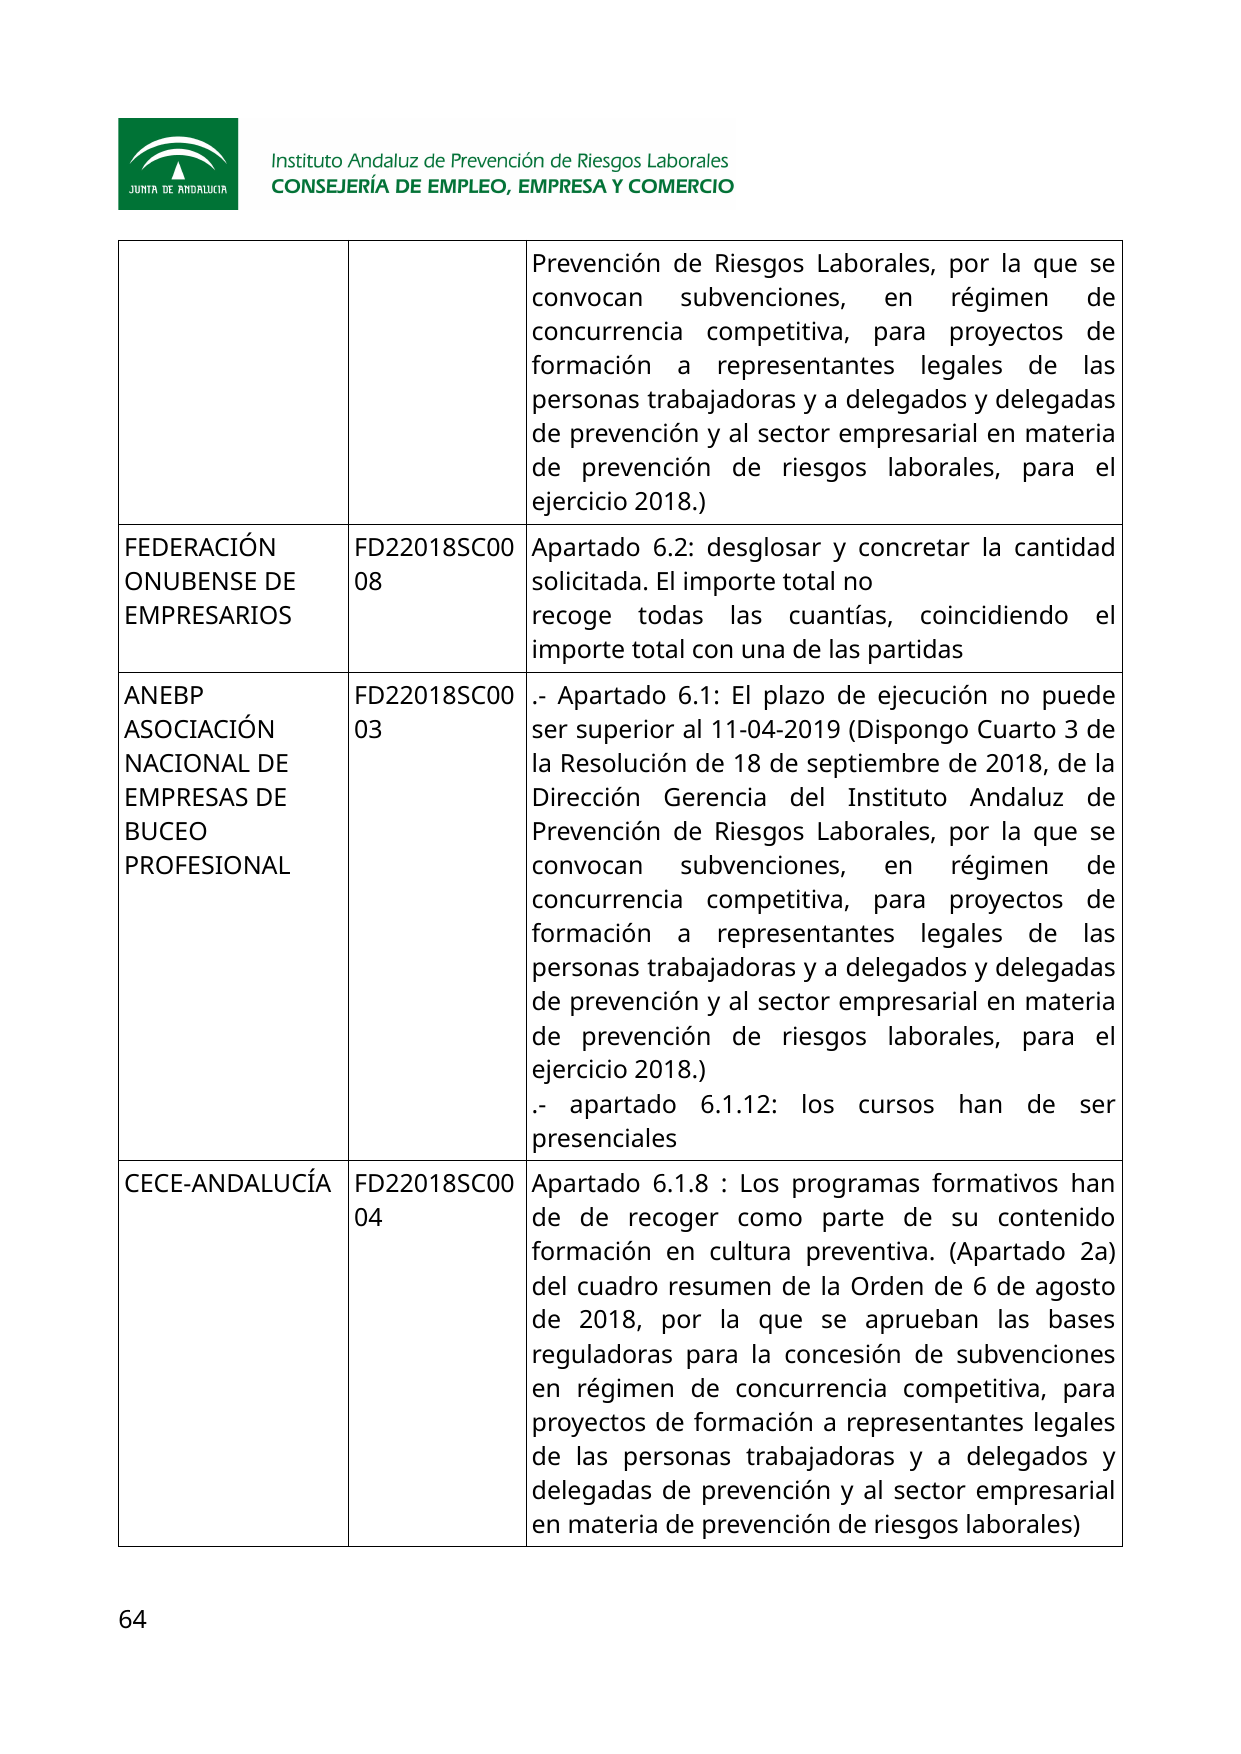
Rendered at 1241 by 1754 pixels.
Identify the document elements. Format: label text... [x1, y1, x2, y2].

picture [118, 118, 737, 210]
table_cell FD22018SC0008 [349, 525, 526, 672]
table_cell .- Apartado 6.1: El plazo de ejecución no puede ser superior al 11-04-2019 (Dispongo Cuarto 3 de la Resolución de 18 de septiembre de 2018, de la Dirección Gerencia del Instituto Andaluz de Prevención de Riesgos Laborales, por la que se convocan subvenciones, en régimen de concurrencia competitiva, para proyectos de formación a representantes legales de las personas trabajadoras y a delegados y delegadas de prevención y al sector empresarial en materia de prevención de riesgos laborales, para el ejercicio 2018.) .- apartado 6.1.12: los cursos han de ser presenciales [527, 673, 1122, 1160]
table_cell FD22018SC0004 [349, 1161, 526, 1546]
table_cell [119, 241, 348, 524]
table_cell FD22018SC0003 [349, 673, 526, 1160]
table_cell Apartado 6.2: desglosar y concretar la cantidad solicitada. El importe total no recoge todas las cuantías, coincidiendo el importe total con una de las partidas [527, 525, 1122, 672]
table_cell [349, 241, 526, 524]
table_cell ANEBP ASOCIACIÓN NACIONAL DE EMPRESAS DE BUCEO PROFESIONAL [119, 673, 348, 1160]
table_cell CECE-ANDALUCÍA [119, 1161, 348, 1546]
table_cell Apartado 6.1.8 : Los programas formativos han de de recoger como parte de su contenido formación en cultura preventiva. (Apartado 2a) del cuadro resumen de la Orden de 6 de agosto de 2018, por la que se aprueban las bases reguladoras para la concesión de subvenciones en régimen de concurrencia competitiva, para proyectos de formación a representantes legales de las personas trabajadoras y a delegados y delegadas de prevención y al sector empresarial en materia de prevención de riesgos laborales) [527, 1161, 1122, 1546]
table_cell Prevención de Riesgos Laborales, por la que se convocan subvenciones, en régimen de concurrencia competitiva, para proyectos de formación a representantes legales de las personas trabajadoras y a delegados y delegadas de prevención y al sector empresarial en materia de prevención de riesgos laborales, para el ejercicio 2018.) [527, 241, 1122, 524]
table_cell FEDERACIÓN ONUBENSE DE EMPRESARIOS [119, 525, 348, 672]
